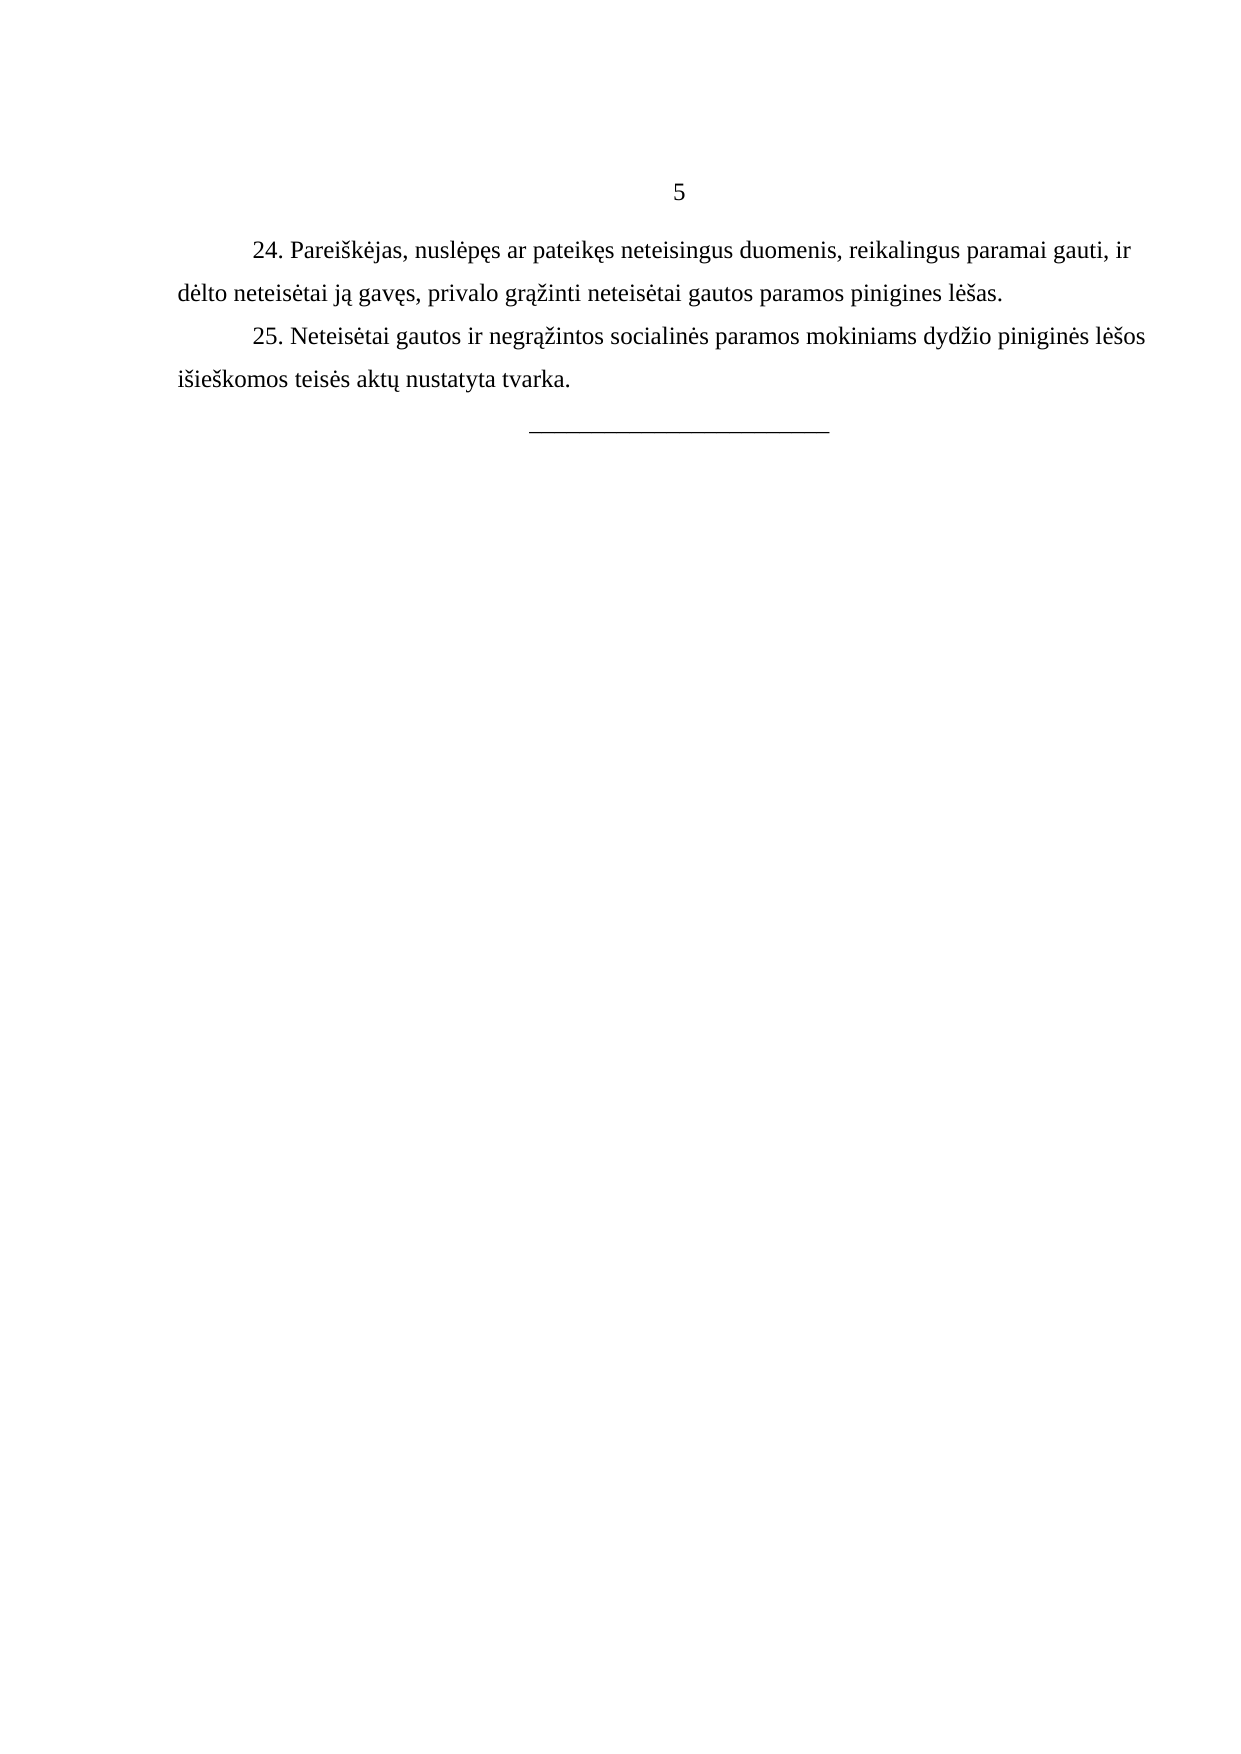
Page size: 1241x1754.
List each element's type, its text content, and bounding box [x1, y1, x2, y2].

text 24. Pareiškėjas, nuslėpęs ar pateikęs neteisingus duomenis, reikalingus paramai gauti, ir dėlto neteisėtai ją gavęs, privalo grąžinti neteisėtai gautos paramos pinigines lėšas. [177, 235, 1181, 307]
text 25. Neteisėtai gautos ir negrąžintos socialinės paramos mokiniams dydžio piniginės lėšos išieškomos teisės aktų nustatyta tvarka. [177, 321, 1181, 393]
text ________________________ [177, 407, 1181, 436]
